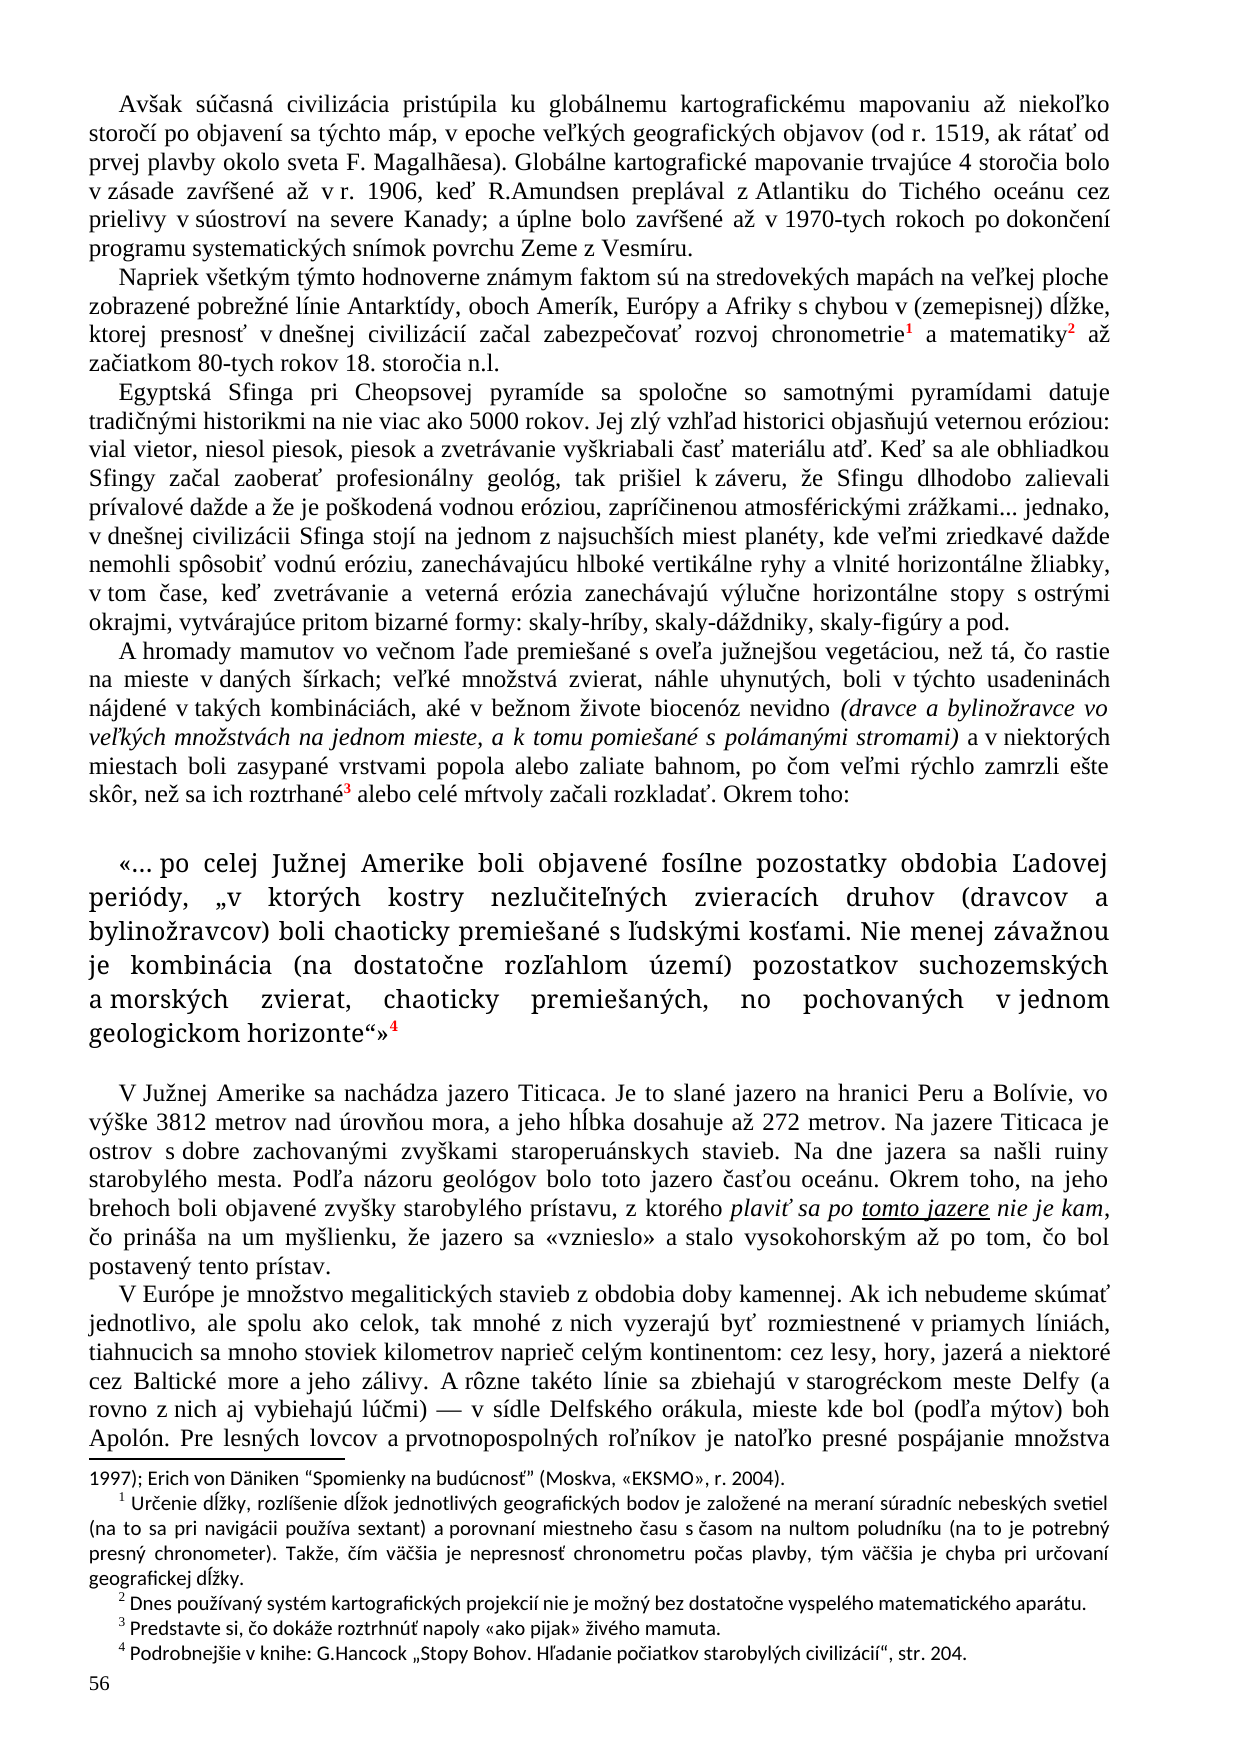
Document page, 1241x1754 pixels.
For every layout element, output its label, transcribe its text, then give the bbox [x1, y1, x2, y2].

text Podrobnejšie v knihe: G.Hancock „Stopy Bohov. Hľadanie počiatkov starobylých civilizácií“, str. 204. [89, 1640, 1110, 1665]
text A hromady mamutov vo večnom ľade premiešané s oveľa južnejšou vegetáciou, než tá, čo rastie na mieste v daných šírkach; veľké množstvá zvierat, náhle uhynutých, boli v týchto usadeninách nájdené v takých kombináciách, aké v bežnom živote biocenóz nevidno (dravce a bylinožravce vo veľkých množstvách na jednom mieste, a k tomu pomiešané s polámanými stromami) a v niektorých miestach boli zasypané vrstvami popola alebo zaliate bahnom, po čom veľmi rýchlo zamrzli ešte skôr, než sa ich roztrhané alebo celé mŕtvoly začali rozkladať. Okrem toho: [89, 636, 1110, 808]
text 1997); Erich von Däniken “Spomienky na budúcnosť” (Moskva, «EKSMO», r. 2004). [89, 1465, 1110, 1490]
text Dnes používaný systém kartografických projekcií nie je možný bez dostatočne vyspelého matematického aparátu. [89, 1590, 1110, 1615]
text Predstavte si, čo dokáže roztrhnúť napoly «ako pijak» živého mamuta. [89, 1615, 1110, 1640]
text Egyptská Sfinga pri Cheopsovej pyramíde sa spoločne so samotnými pyramídami datuje tradičnými historikmi na nie viac ako 5000 rokov. Jej zlý vzhľad historici objasňujú veternou eróziou: vial vietor, niesol piesok, piesok a zvetrávanie vyškriabali časť materiálu atď. Keď sa ale obhliadkou Sfingy začal zaoberať profesionálny geológ, tak prišiel k záveru, že Sfingu dlhodobo zalievali prívalové dažde a že je poškodená vodnou eróziou, zapríčinenou atmosférickými zrážkami... jednako, v dnešnej civilizácii Sfinga stojí na jednom z najsuchších miest planéty, kde veľmi zriedkavé dažde nemohli spôsobiť vodnú eróziu, zanechávajúcu hlboké vertikálne ryhy a vlnité horizontálne žliabky, v tom čase, keď zvetrávanie a veterná erózia zanechávajú výlučne horizontálne stopy s ostrými okrajmi, vytvárajúce pritom bizarné formy: skaly-hríby, skaly-dáždniky, skaly-figúry a pod. [89, 377, 1110, 636]
text V Južnej Amerike sa nachádza jazero Titicaca. Je to slané jazero na hranici Peru a Bolívie, vo výške 3812 metrov nad úrovňou mora, a jeho hĺbka dosahuje až 272 metrov. Na jazere Titicaca je ostrov s dobre zachovanými zvyškami staroperuánskych stavieb. Na dne jazera sa našli ruiny starobylého mesta. Podľa názoru geológov bolo toto jazero časťou oceánu. Okrem toho, na jeho brehoch boli objavené zvyšky starobylého prístavu, z ktorého plaviť sa po tomto jazere nie je kam, čo prináša na um myšlienku, že jazero sa «vznieslo» a stalo vysokohorským až po tom, čo bol postavený tento prístav. [89, 1078, 1110, 1279]
text «… po celej Južnej Amerike boli objavené fosílne pozostatky obdobia Ľadovej periódy, „v ktorých kostry nezlučiteľných zvieracích druhov (dravcov a bylinožravcov) boli chaoticky premiešané s ľudskými kosťami. Nie menej závažnou je kombinácia (na dostatočne rozľahlom území) pozostatkov suchozemských a morských zvierat, chaoticky premiešaných, no pochovaných v jednom geologickom horizonte“» [89, 845, 1110, 1049]
text Avšak súčasná civilizácia pristúpila ku globálnemu kartografickému mapovaniu až niekoľko storočí po objavení sa týchto máp, v epoche veľkých geografických objavov (od r. 1519, ak rátať od prvej plavby okolo sveta F. Magalhãesa). Globálne kartografické mapovanie trvajúce 4 storočia bolo v zásade zavŕšené až v r. 1906, keď R.Amundsen preplával z Atlantiku do Tichého oceánu cez prielivy v súostroví na severe Kanady; a úplne bolo zavŕšené až v 1970-tych rokoch po dokončení programu systematických snímok povrchu Zeme z Vesmíru. [89, 89, 1110, 262]
text Napriek všetkým týmto hodnoverne známym faktom sú na stredovekých mapách na veľkej ploche zobrazené pobrežné línie Antarktídy, oboch Amerík, Európy a Afriky s chybou v (zemepisnej) dĺžke, ktorej presnosť v dnešnej civilizácií začal zabezpečovať rozvoj chronometrie a matematiky až začiatkom 80-tych rokov 18. storočia n.l. [89, 262, 1110, 377]
text V Európe je množstvo megalitických stavieb z obdobia doby kamennej. Ak ich nebudeme skúmať jednotlivo, ale spolu ako celok, tak mnohé z nich vyzerajú byť rozmiestnené v priamych líniách, tiahnucich sa mnoho stoviek kilometrov naprieč celým kontinentom: cez lesy, hory, jazerá a niektoré cez Baltické more a jeho zálivy. A rôzne takéto línie sa zbiehajú v starogréckom meste Delfy (a rovno z nich aj vybiehajú lúčmi) — v sídle Delfského orákula, mieste kde bol (podľa mýtov) boh Apolón. Pre lesných lovcov a prvotnopospolných roľníkov je natoľko presné pospájanie množstva [89, 1279, 1110, 1452]
text Určenie dĺžky, rozlíšenie dĺžok jednotlivých geografických bodov je založené na meraní súradníc nebeských svetiel (na to sa pri navigácii používa sextant) a porovnaní miestneho času s časom na nultom poludníku (na to je potrebný presný chronometer). Takže, čím väčšia je nepresnosť chronometru počas plavby, tým väčšia je chyba pri určovaní geografickej dĺžky. [89, 1490, 1110, 1590]
